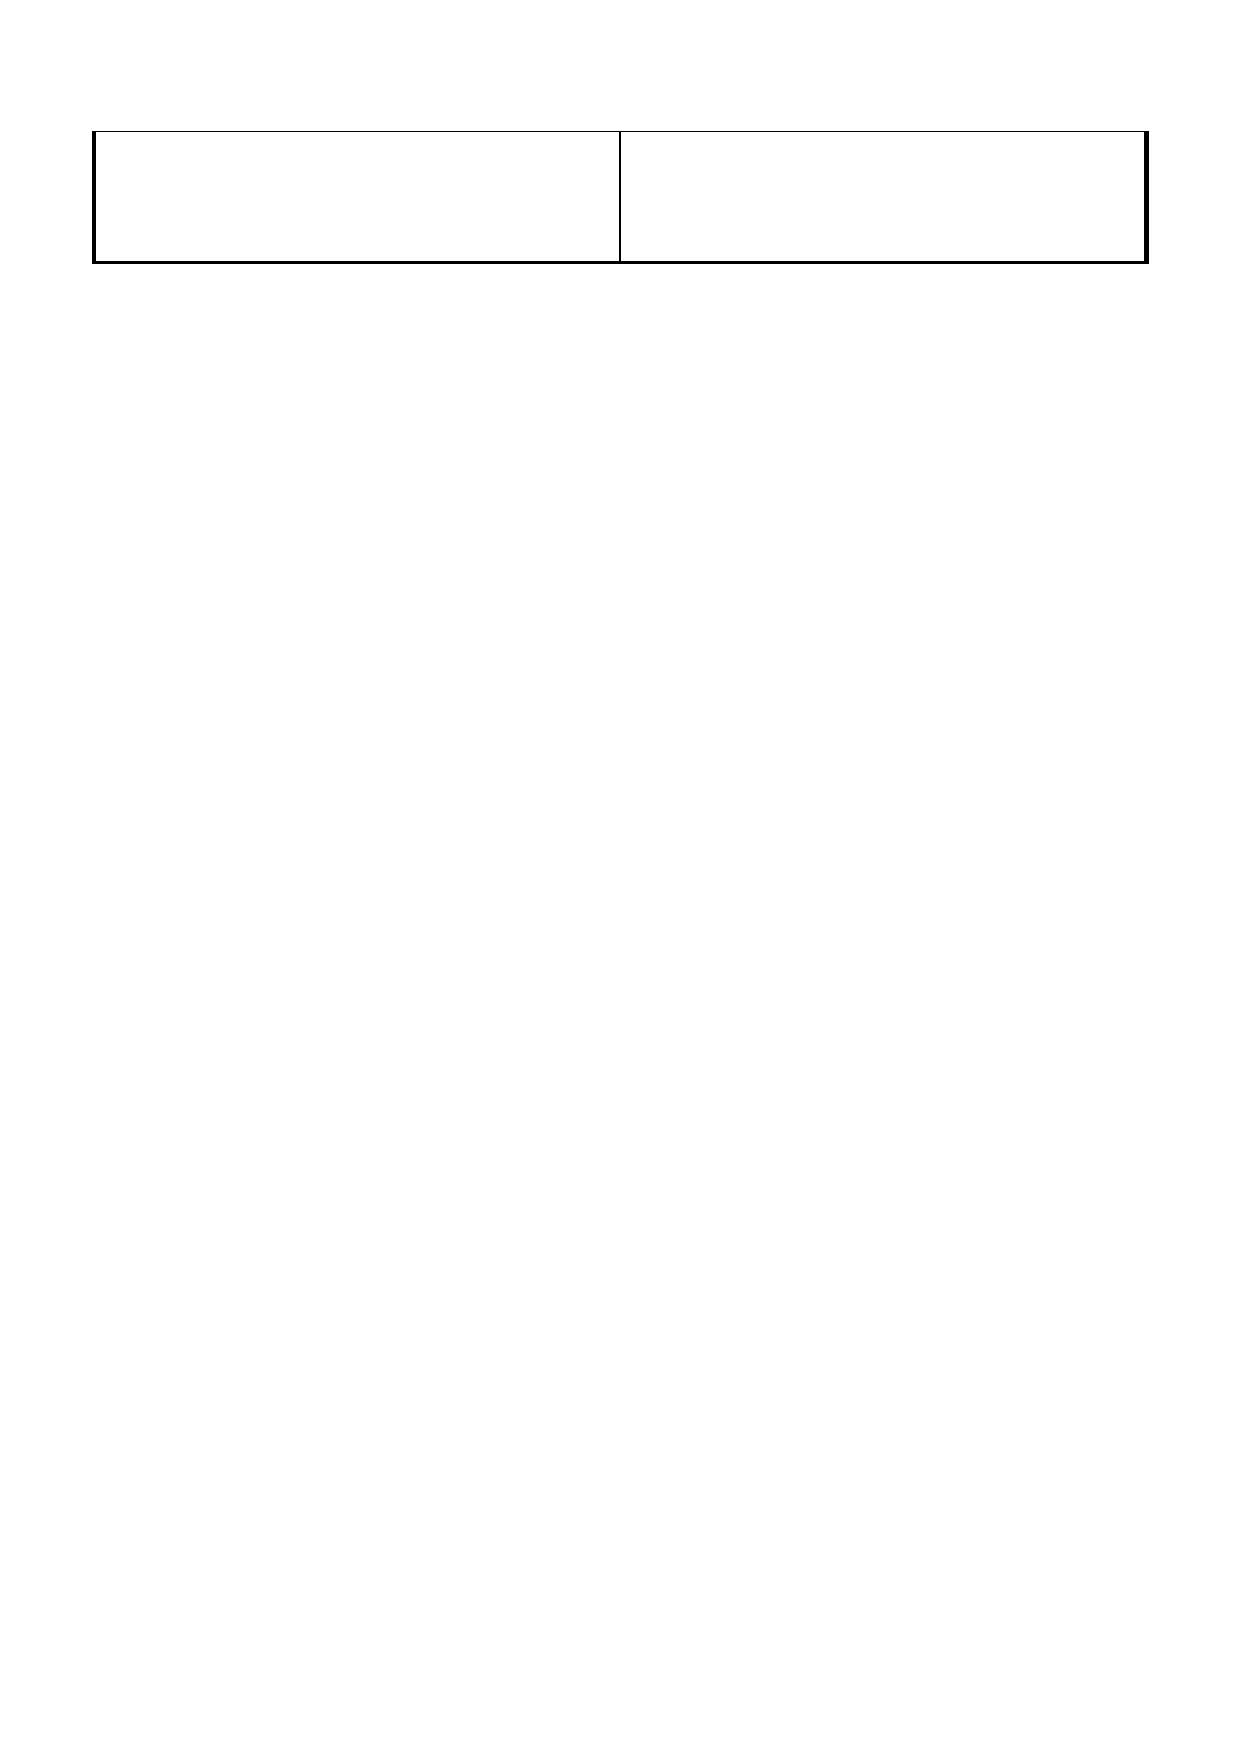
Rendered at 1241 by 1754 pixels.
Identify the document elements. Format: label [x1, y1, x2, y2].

table_cell [96, 132, 619, 261]
table_cell [621, 132, 1144, 261]
